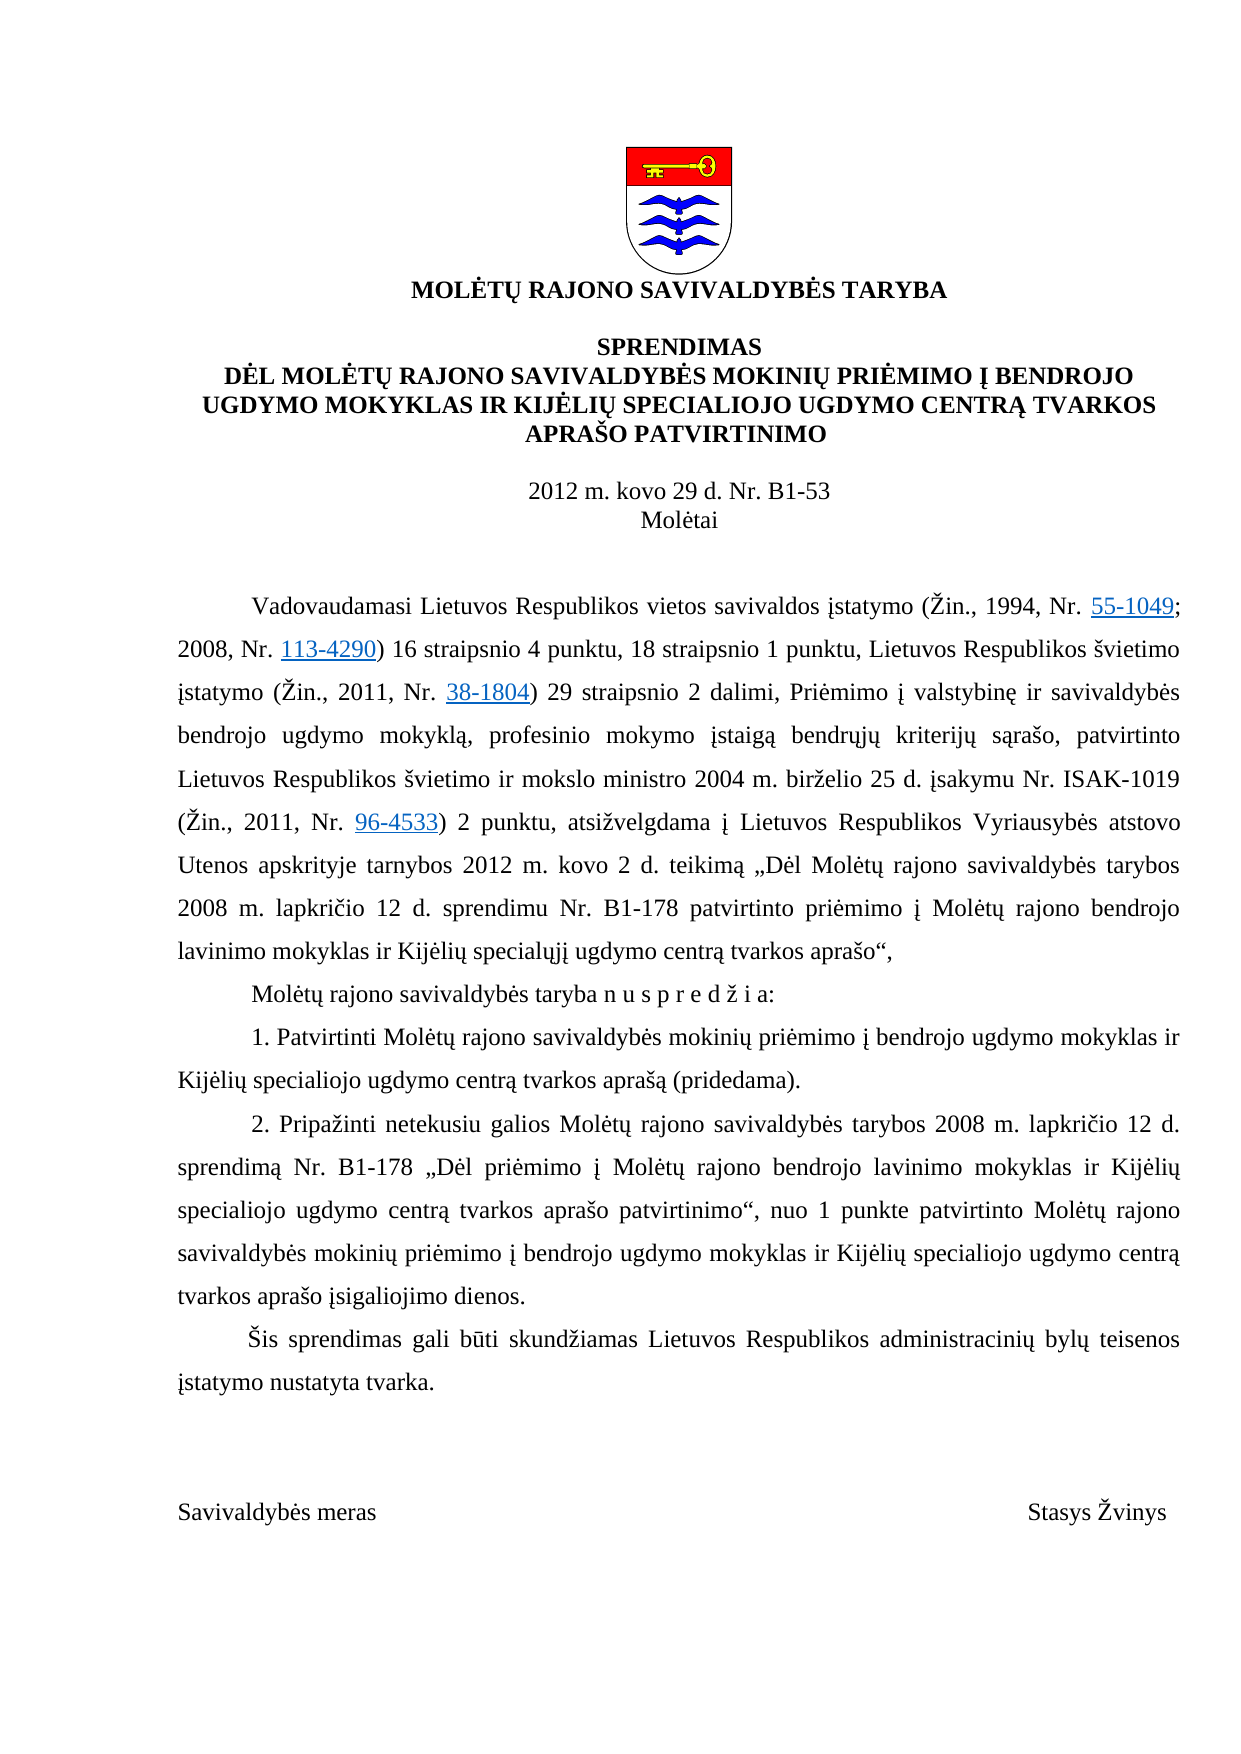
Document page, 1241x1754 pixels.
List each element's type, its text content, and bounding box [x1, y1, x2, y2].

text 2012 m. kovo 29 d. Nr. B1-53 [177, 476, 1181, 505]
text Vadovaudamasi Lietuvos Respublikos vietos savivaldos įstatymo (Žin., 1994, Nr. 55-1049; 2008, Nr. 113-4290) 16 straipsnio 4 punktu, 18 straipsnio 1 punktu, Lietuvos Respublikos švietimo įstatymo (Žin., 2011, Nr. 38-1804) 29 straipsnio 2 dalimi, Priėmimo į valstybinę ir savivaldybės bendrojo ugdymo mokyklą, profesinio mokymo įstaigą bendrųjų kriterijų sąrašo, patvirtinto Lietuvos Respublikos švietimo ir mokslo ministro 2004 m. birželio 25 d. įsakymu Nr. ISAK-1019 (Žin., 2011, Nr. 96-4533) 2 punktu, atsižvelgdama į Lietuvos Respublikos Vyriausybės atstovo Utenos apskrityje tarnybos 2012 m. kovo 2 d. teikimą „Dėl Molėtų rajono savivaldybės tarybos 2008 m. lapkričio 12 d. sprendimu Nr. B1-178 patvirtinto priėmimo į Molėtų rajono bendrojo lavinimo mokyklas ir Kijėlių specialųjį ugdymo centrą tvarkos aprašo“, [177, 591, 1181, 965]
text Dėl MOLĖTŲ RAJONO SAVIVALDYBĖS MOKINIŲ PRIĖMIMO Į BENDROJO UGDYMO MOKYKLAS IR KIJĖLIŲ SPECIALIOJO UGDYMO CENTRĄ TVARKOS APRAŠO PATVIRTINIMO [177, 361, 1181, 447]
text SPRENDIMAS [177, 332, 1181, 361]
text MOLĖTŲ RAJONO SAVIVALDYBĖS TARYBA [177, 275, 1181, 304]
text Šis sprendimas gali būti skundžiamas Lietuvos Respublikos administracinių bylų teisenos įstatymo nustatyta tvarka. [177, 1324, 1181, 1396]
text Molėtai [177, 505, 1181, 534]
text 2. Pripažinti netekusiu galios Molėtų rajono savivaldybės tarybos 2008 m. lapkričio 12 d. sprendimą Nr. B1-178 „Dėl priėmimo į Molėtų rajono bendrojo lavinimo mokyklas ir Kijėlių specialiojo ugdymo centrą tvarkos aprašo patvirtinimo“, nuo 1 punkte patvirtinto Molėtų rajono savivaldybės mokinių priėmimo į bendrojo ugdymo mokyklas ir Kijėlių specialiojo ugdymo centrą tvarkos aprašo įsigaliojimo dienos. [177, 1109, 1181, 1310]
text Molėtų rajono savivaldybės taryba n u s p r e d ž i a: [177, 979, 1181, 1008]
text 1. Patvirtinti Molėtų rajono savivaldybės mokinių priėmimo į bendrojo ugdymo mokyklas ir Kijėlių specialiojo ugdymo centrą tvarkos aprašą (pridedama). [177, 1022, 1181, 1094]
text Savivaldybės meras Stasys Žvinys [177, 1497, 1181, 1526]
